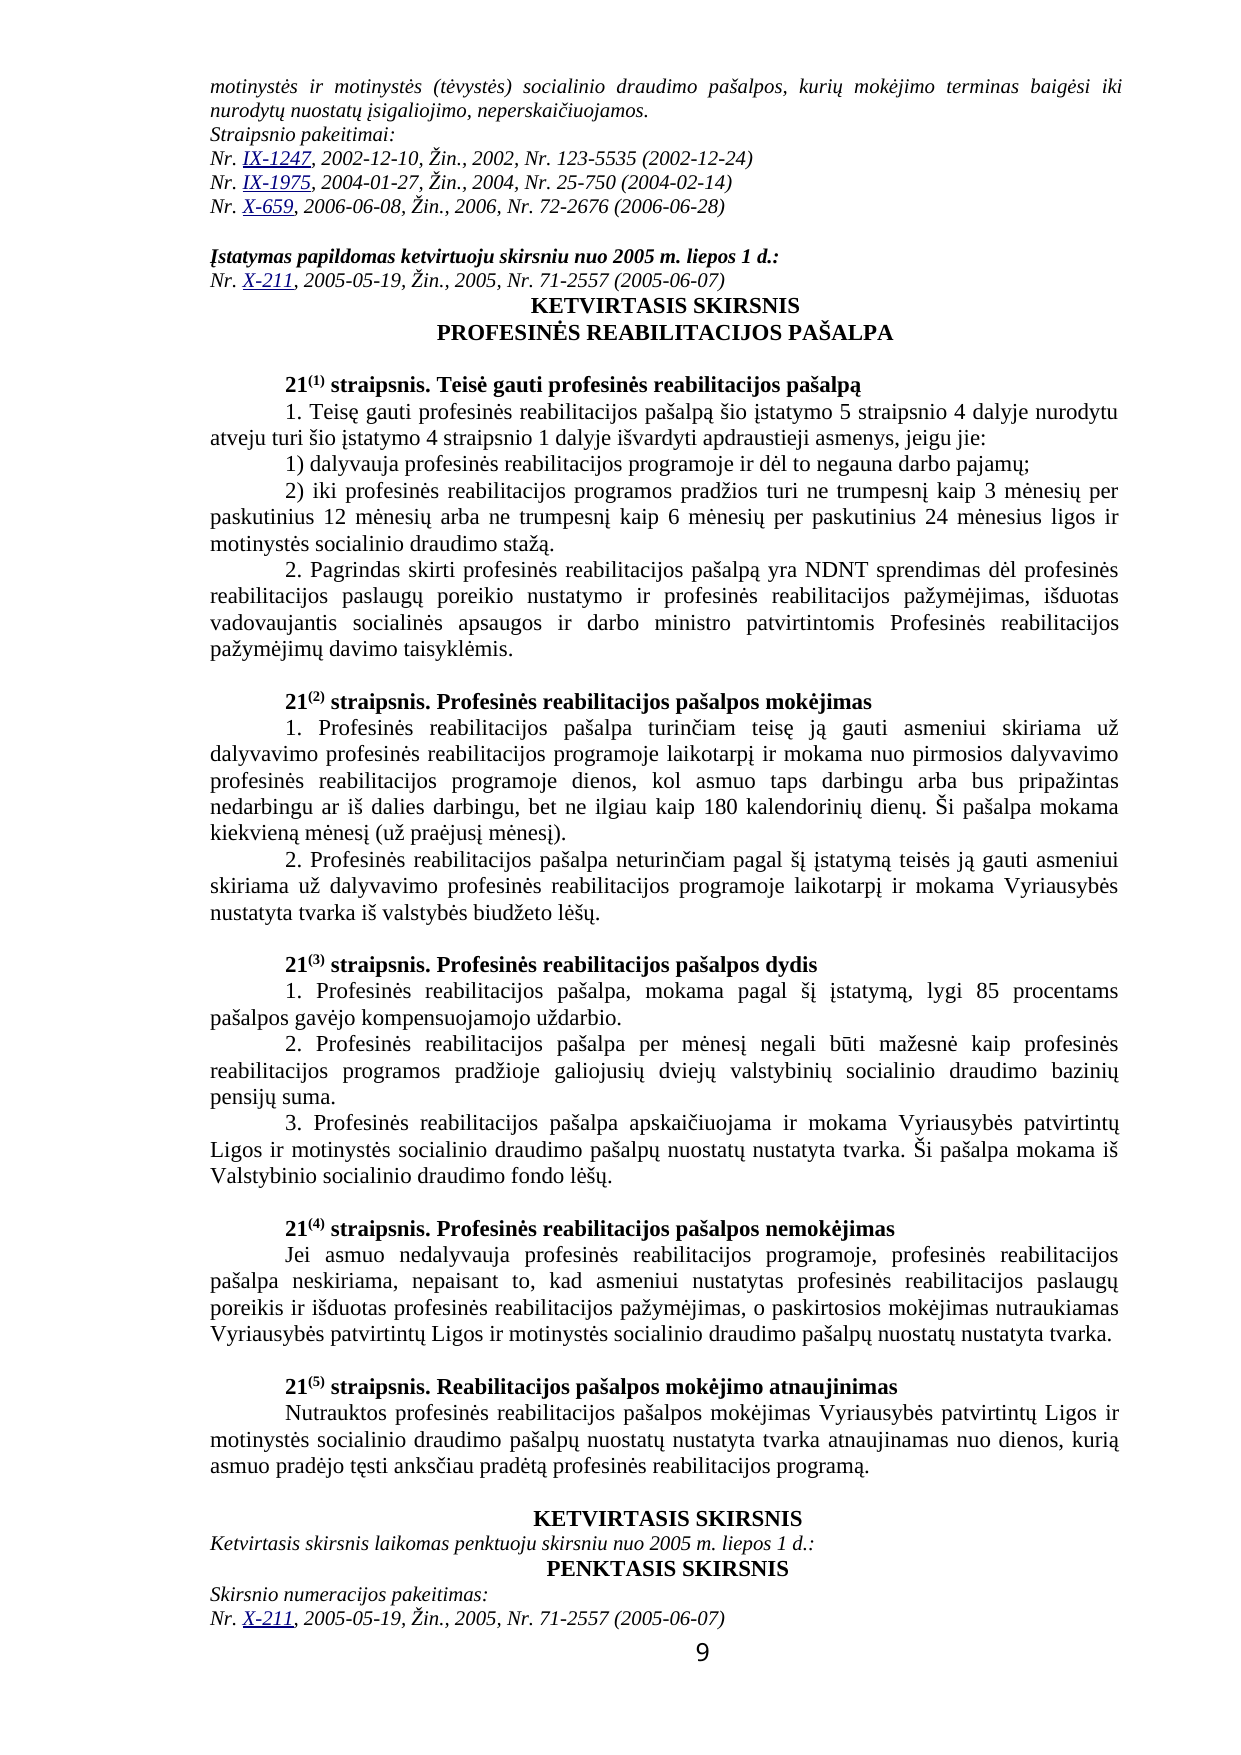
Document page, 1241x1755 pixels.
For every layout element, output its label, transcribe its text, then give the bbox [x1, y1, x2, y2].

text Įstatymas papildomas ketvirtuoju skirsniu nuo 2005 m. liepos 1 d.: [210, 244, 1126, 268]
text 2. Profesinės reabilitacijos pašalpa neturinčiam pagal šį įstatymą teisės ją gauti asmeniui skiriama už dalyvavimo profesinės reabilitacijos programoje laikotarpį ir mokama Vyriausybės nustatyta tvarka iš valstybės biudžeto lėšų. [210, 846, 1120, 925]
text Nr. X-659, 2006-06-08, Žin., 2006, Nr. 72-2676 (2006-06-28) [210, 194, 1120, 218]
text 2) iki profesinės reabilitacijos programos pradžios turi ne trumpesnį kaip 3 mėnesių per paskutinius 12 mėnesių arba ne trumpesnį kaip 6 mėnesių per paskutinius 24 mėnesius ligos ir motinystės socialinio draudimo stažą. [210, 477, 1120, 556]
text 1) dalyvauja profesinės reabilitacijos programoje ir dėl to negauna darbo pajamų; [210, 451, 1120, 477]
text Nr. X-211, 2005-05-19, Žin., 2005, Nr. 71-2557 (2005-06-07) [210, 268, 1120, 292]
text Skirsnio numeracijos pakeitimas: [210, 1581, 1120, 1606]
text 1. Teisę gauti profesinės reabilitacijos pašalpą šio įstatymo 5 straipsnio 4 dalyje nurodytu atveju turi šio įstatymo 4 straipsnio 1 dalyje išvardyti apdraustieji asmenys, jeigu jie: [210, 398, 1120, 451]
text 1. Profesinės reabilitacijos pašalpa turinčiam teisę ją gauti asmeniui skiriama už dalyvavimo profesinės reabilitacijos programoje laikotarpį ir mokama nuo pirmosios dalyvavimo profesinės reabilitacijos programoje dienos, kol asmuo taps darbingu arba bus pripažintas nedarbingu ar iš dalies darbingu, bet ne ilgiau kaip 180 kalendorinių dienų. Ši pašalpa mokama kiekvieną mėnesį (už praėjusį mėnesį). [210, 714, 1120, 846]
text Jei asmuo nedalyvauja profesinės reabilitacijos programoje, profesinės reabilitacijos pašalpa neskiriama, nepaisant to, kad asmeniui nustatytas profesinės reabilitacijos paslaugų poreikis ir išduotas profesinės reabilitacijos pažymėjimas, o paskirtosios mokėjimas nutraukiamas Vyriausybės patvirtintų Ligos ir motinystės socialinio draudimo pašalpų nuostatų nustatyta tvarka. [210, 1241, 1120, 1347]
text PROFESINĖS REABILITACIJOS PAŠALPA [210, 319, 1120, 345]
text Nr. IX-1975, 2004-01-27, Žin., 2004, Nr. 25-750 (2004-02-14) [210, 170, 1120, 194]
text 2. Pagrindas skirti profesinės reabilitacijos pašalpą yra NDNT sprendimas dėl profesinės reabilitacijos paslaugų poreikio nustatymo ir profesinės reabilitacijos pažymėjimas, išduotas vadovaujantis socialinės apsaugos ir darbo ministro patvirtintomis Profesinės reabilitacijos pažymėjimų davimo taisyklėmis. [210, 556, 1120, 661]
subtitle KETVIRTASIS SKIRSNIS [210, 1505, 1126, 1531]
text 21(1) straipsnis. Teisė gauti profesinės reabilitacijos pašalpą [210, 371, 1120, 398]
text 21(4) straipsnis. Profesinės reabilitacijos pašalpos nemokėjimas [210, 1215, 1120, 1241]
text motinystės ir motinystės (tėvystės) socialinio draudimo pašalpos, kurių mokėjimo terminas baigėsi iki nurodytų nuostatų įsigaliojimo, neperskaičiuojamos. [210, 73, 1126, 122]
text 3. Profesinės reabilitacijos pašalpa apskaičiuojama ir mokama Vyriausybės patvirtintų Ligos ir motinystės socialinio draudimo pašalpų nuostatų nustatyta tvarka. Ši pašalpa mokama iš Valstybinio socialinio draudimo fondo lėšų. [210, 1109, 1120, 1188]
text Nr. IX-1247, 2002-12-10, Žin., 2002, Nr. 123-5535 (2002-12-24) [210, 146, 1126, 170]
text Ketvirtasis skirsnis laikomas penktuoju skirsniu nuo 2005 m. liepos 1 d.: [210, 1531, 1126, 1555]
text 1. Profesinės reabilitacijos pašalpa, mokama pagal šį įstatymą, lygi 85 procentams pašalpos gavėjo kompensuojamojo uždarbio. [210, 978, 1120, 1030]
text 21(2) straipsnis. Profesinės reabilitacijos pašalpos mokėjimas [210, 688, 1120, 714]
text KETVIRTASIS SKIRSNIS [210, 292, 1120, 319]
text Nr. X-211, 2005-05-19, Žin., 2005, Nr. 71-2557 (2005-06-07) [210, 1606, 1120, 1629]
text Nutrauktos profesinės reabilitacijos pašalpos mokėjimas Vyriausybės patvirtintų Ligos ir motinystės socialinio draudimo pašalpų nuostatų nustatyta tvarka atnaujinamas nuo dienos, kurią asmuo pradėjo tęsti anksčiau pradėtą profesinės reabilitacijos programą. [210, 1399, 1120, 1478]
text 21(3) straipsnis. Profesinės reabilitacijos pašalpos dydis [210, 951, 1120, 978]
text 2. Profesinės reabilitacijos pašalpa per mėnesį negali būti mažesnė kaip profesinės reabilitacijos programos pradžioje galiojusių dviejų valstybinių socialinio draudimo bazinių pensijų suma. [210, 1030, 1120, 1109]
text 21(5) straipsnis. Reabilitacijos pašalpos mokėjimo atnaujinimas [210, 1373, 1120, 1399]
text Straipsnio pakeitimai: [210, 122, 1126, 146]
subtitle PENKTASIS SKIRSNIS [210, 1555, 1126, 1581]
